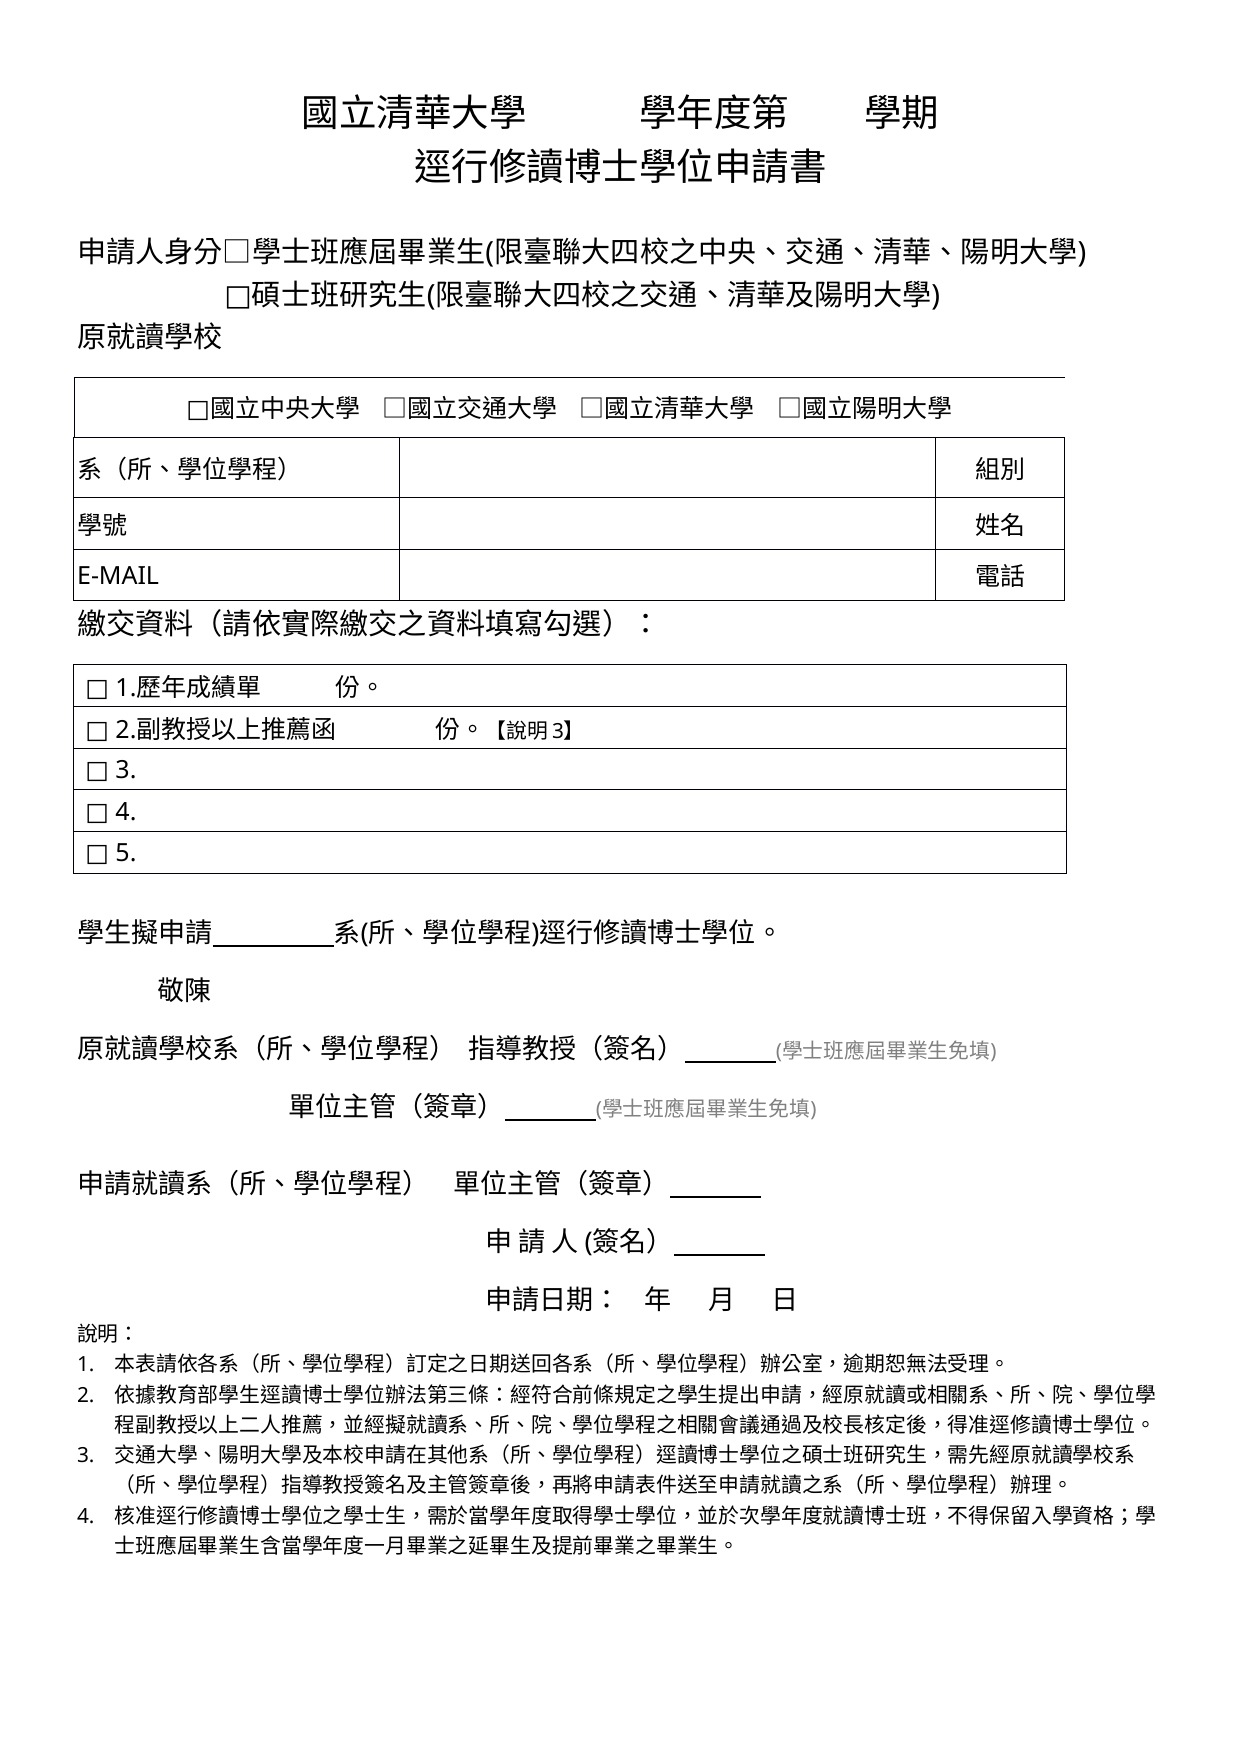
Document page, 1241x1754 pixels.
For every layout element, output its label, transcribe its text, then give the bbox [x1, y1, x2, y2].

text 逕行修讀博士學位申請書 [77, 137, 1163, 191]
table_cell 組別 [936, 438, 1064, 497]
table_cell □ 3. [74, 749, 1066, 789]
list 本表請依各系（所、學位學程）訂定之日期送回各系（所、學位學程）辦公室，逾期恕無法受理。 [77, 1348, 1163, 1378]
table_cell □ 2.副教授以上推薦函 份。【說明3】 [74, 707, 1066, 747]
text 學生擬申請 系(所、學位學程)逕行修讀博士學位。 [77, 911, 1163, 950]
table_cell 系（所、學位學程） [74, 438, 399, 497]
text 單位主管（簽章） (學士班應屆畢業生免填) [77, 1085, 1222, 1124]
list 核准逕行修讀博士學位之學士生，需於當學年度取得學士學位，並於次學年度就讀博士班，不得保留入學資格；學士班應屆畢業生含當學年度一月畢業之延畢生及提前畢業之畢業生。 [77, 1499, 1163, 1559]
table_cell [400, 550, 935, 600]
list 依據教育部學生逕讀博士學位辦法第三條：經符合前條規定之學生提出申請，經原就讀或相關系、所、院、學位學程副教授以上二人推薦，並經擬就讀系、所、院、學位學程之相關會議通過及校長核定後，得准逕修讀博士學位。 [77, 1378, 1163, 1438]
text 說明： [77, 1317, 1163, 1348]
text 國立清華大學 學年度第 學期 [77, 83, 1163, 137]
table_cell [400, 498, 935, 548]
table_header □ 1.歷年成績單 份。 [74, 665, 1066, 706]
text 原就讀學校 [77, 313, 1163, 356]
text 申請人身分□學士班應屆畢業生(限臺聯大四校之中央、交通、清華、陽明大學) [77, 229, 1163, 271]
text 申請就讀系（所、學位學程） 單位主管（簽章） [77, 1162, 1163, 1201]
table_cell □ 4. [74, 790, 1066, 831]
text 繳交資料（請依實際繳交之資料填寫勾選）： [77, 601, 1163, 643]
table_header □國立中央大學 □國立交通大學 □國立清華大學 □國立陽明大學 [75, 378, 1064, 437]
table_cell 姓名 [936, 498, 1064, 548]
table_cell E-MAIL [74, 550, 399, 600]
text 申請日期： 年 月 日 [77, 1278, 1163, 1317]
table_cell [400, 438, 935, 497]
table_cell 電話 [936, 550, 1064, 600]
text 申 請 人 (簽名） [77, 1220, 1163, 1259]
list 交通大學、陽明大學及本校申請在其他系（所、學位學程）逕讀博士學位之碩士班研究生，需先經原就讀學校系（所、學位學程）指導教授簽名及主管簽章後，再將申請表件送至申請就讀之系（所、學位學程）辦理。 [77, 1438, 1163, 1499]
text 敬陳 [77, 969, 1163, 1008]
table_cell 學號 [74, 498, 399, 548]
table_cell □ 5. [74, 832, 1066, 872]
text 原就讀學校系（所、學位學程） 指導教授（簽名） (學士班應屆畢業生免填) [77, 1027, 1222, 1066]
text □碩士班研究生(限臺聯大四校之交通、清華及陽明大學) [77, 271, 1163, 313]
